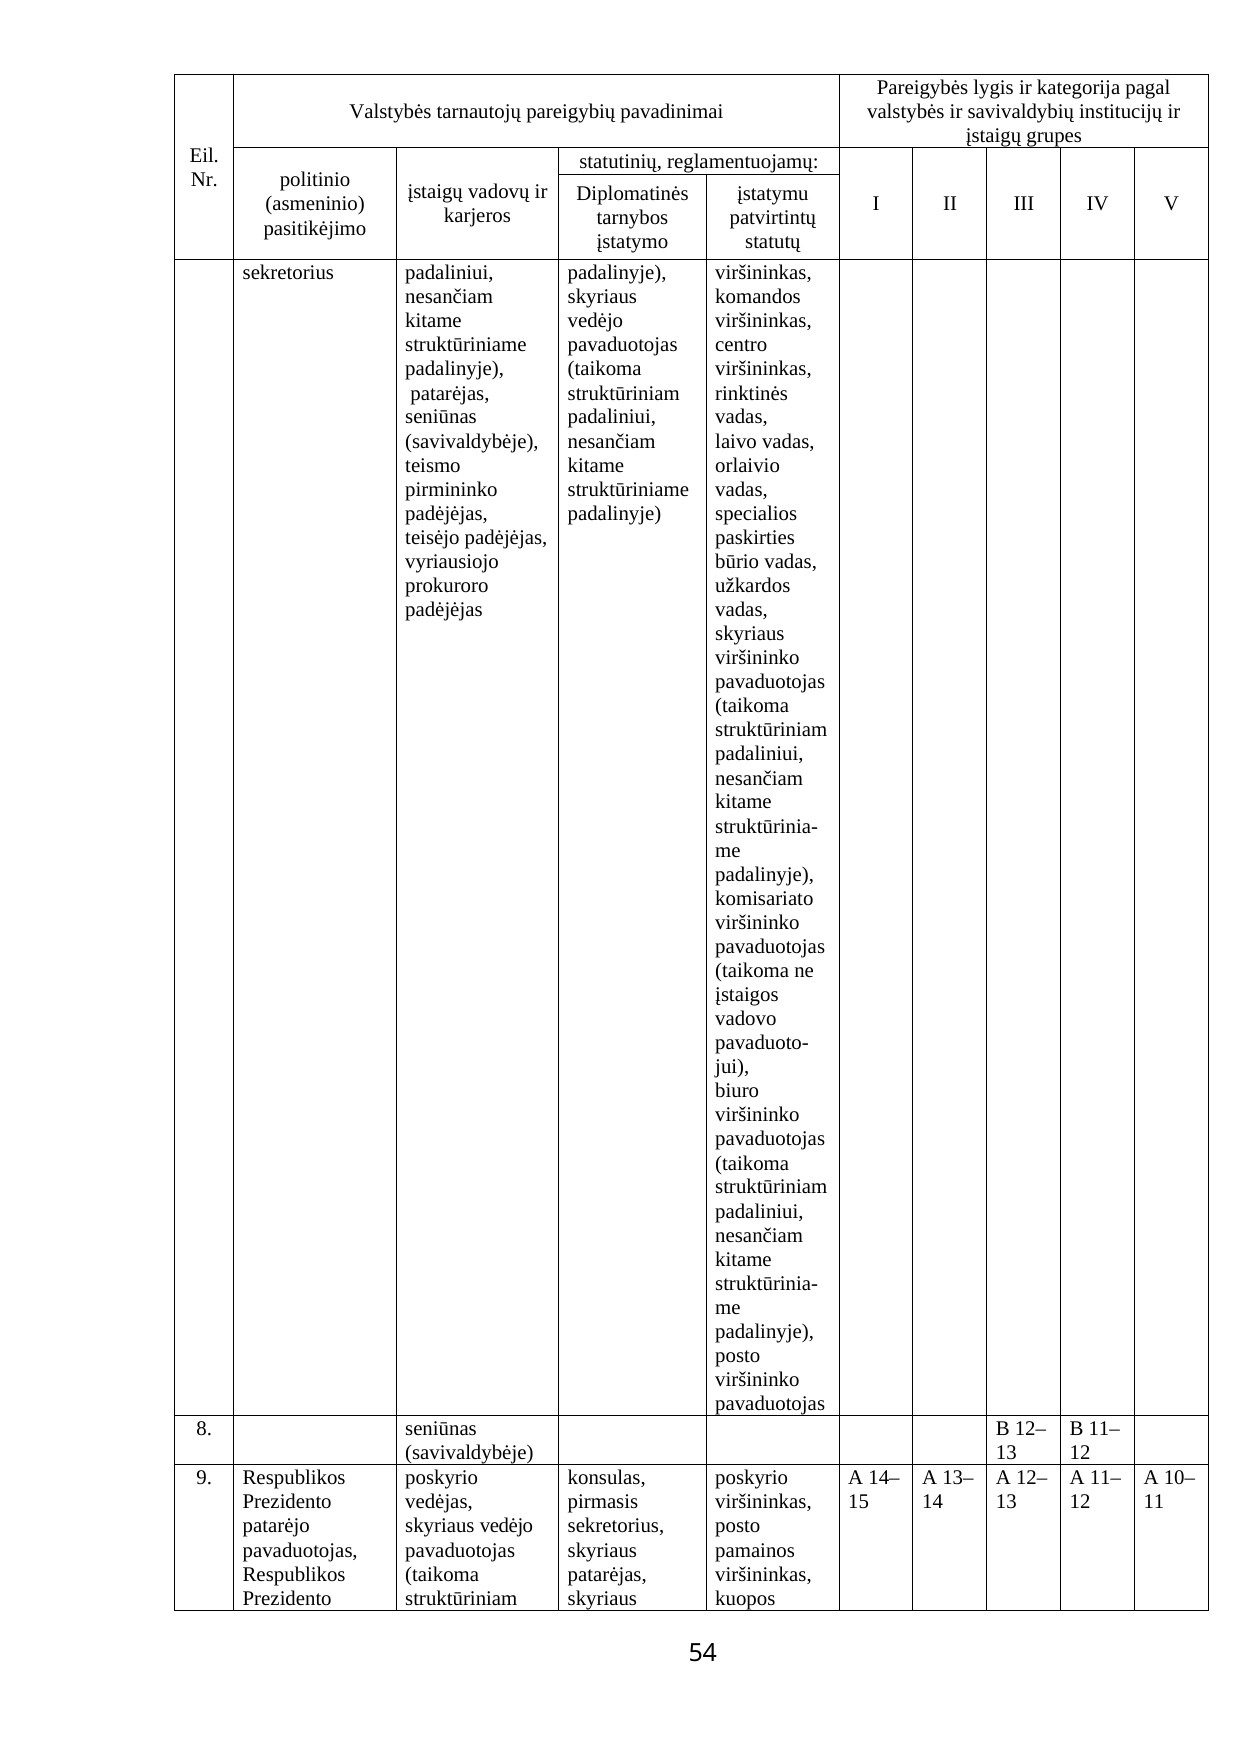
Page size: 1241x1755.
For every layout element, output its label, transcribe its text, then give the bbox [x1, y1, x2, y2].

table_cell [234, 1416, 396, 1464]
table_cell 9. [175, 1465, 233, 1610]
table_cell poskyrio vedėjas, skyriaus vedėjo pavaduotojas (taikoma struktūriniam [397, 1465, 558, 1610]
table_header Eil. Nr. [175, 75, 233, 259]
table_cell [987, 260, 1060, 1415]
table_header Valstybės tarnautojų pareigybių pavadinimai [234, 75, 839, 147]
table_cell [175, 260, 233, 1415]
table_cell [707, 1416, 839, 1464]
table_cell II [913, 148, 986, 259]
table_cell [1135, 260, 1208, 1415]
table_cell III [987, 148, 1060, 259]
table_cell padalinyje), skyriaus vedėjo pavaduotojas (taikoma struktūriniam padaliniui, nesančiam kitame struktūriniame padalinyje) [559, 260, 706, 1415]
table_cell įstatymu patvirtintų statutų [707, 175, 839, 259]
table_cell seniūnas (savivaldybėje) [397, 1416, 558, 1464]
table_cell padaliniui, nesančiam kitame struktūriniame padalinyje), patarėjas, seniūnas (savivaldybėje), teismo pirmininko padėjėjas, teisėjo padėjėjas, vyriausiojo prokuroro padėjėjas [397, 260, 558, 1415]
table_cell statutinių, reglamentuojamų: [559, 148, 839, 174]
table_cell konsulas, pirmasis sekretorius, skyriaus patarėjas, skyriaus [559, 1465, 706, 1610]
table_cell įstaigų vadovų ir karjeros [397, 148, 558, 259]
table_cell [913, 1416, 986, 1464]
table_cell A 13–14 [913, 1465, 986, 1610]
table_cell [559, 1416, 706, 1464]
table_cell viršininkas, komandos viršininkas, centro viršininkas, rinktinės vadas, laivo vadas, orlaivio vadas, specialios paskirties būrio vadas, užkardos vadas, skyriaus viršininko pavaduotojas (taikoma struktūriniam padaliniui, nesančiam kitame struktūrinia-me padalinyje), komisariato viršininko pavaduotojas (taikoma ne įstaigos vadovo pavaduoto-jui), biuro viršininko pavaduotojas (taikoma struktūriniam padaliniui, nesančiam kitame struktūrinia-me padalinyje), posto viršininko pavaduotojas [707, 260, 839, 1415]
table_cell sekretorius [234, 260, 396, 1415]
table_cell A 12–13 [987, 1465, 1060, 1610]
table_cell [840, 1416, 912, 1464]
table_header Pareigybės lygis ir kategorija pagal valstybės ir savivaldybių institucijų ir įstaigų grupes [840, 75, 1208, 147]
table_cell I [840, 148, 912, 259]
table_cell [1135, 1416, 1208, 1464]
table_cell IV [1061, 148, 1134, 259]
table_cell Diplomatinės tarnybos įstatymo [559, 175, 706, 259]
table_cell [913, 260, 986, 1415]
table_cell 8. [175, 1416, 233, 1464]
table_cell politinio (asmeninio) pasitikėjimo [234, 148, 396, 259]
table_cell [840, 260, 912, 1415]
table_cell A 14–15 [840, 1465, 912, 1610]
table_cell B 12–13 [987, 1416, 1060, 1464]
table_cell [1061, 260, 1134, 1415]
table_cell A 10–11 [1135, 1465, 1208, 1610]
table_cell V [1135, 148, 1208, 259]
table_cell A 11–12 [1061, 1465, 1134, 1610]
table_cell B 11–12 [1061, 1416, 1134, 1464]
table_cell poskyrio viršininkas, posto pamainos viršininkas, kuopos [707, 1465, 839, 1610]
table_cell Respublikos Prezidento patarėjo pavaduotojas, Respublikos Prezidento [234, 1465, 396, 1610]
